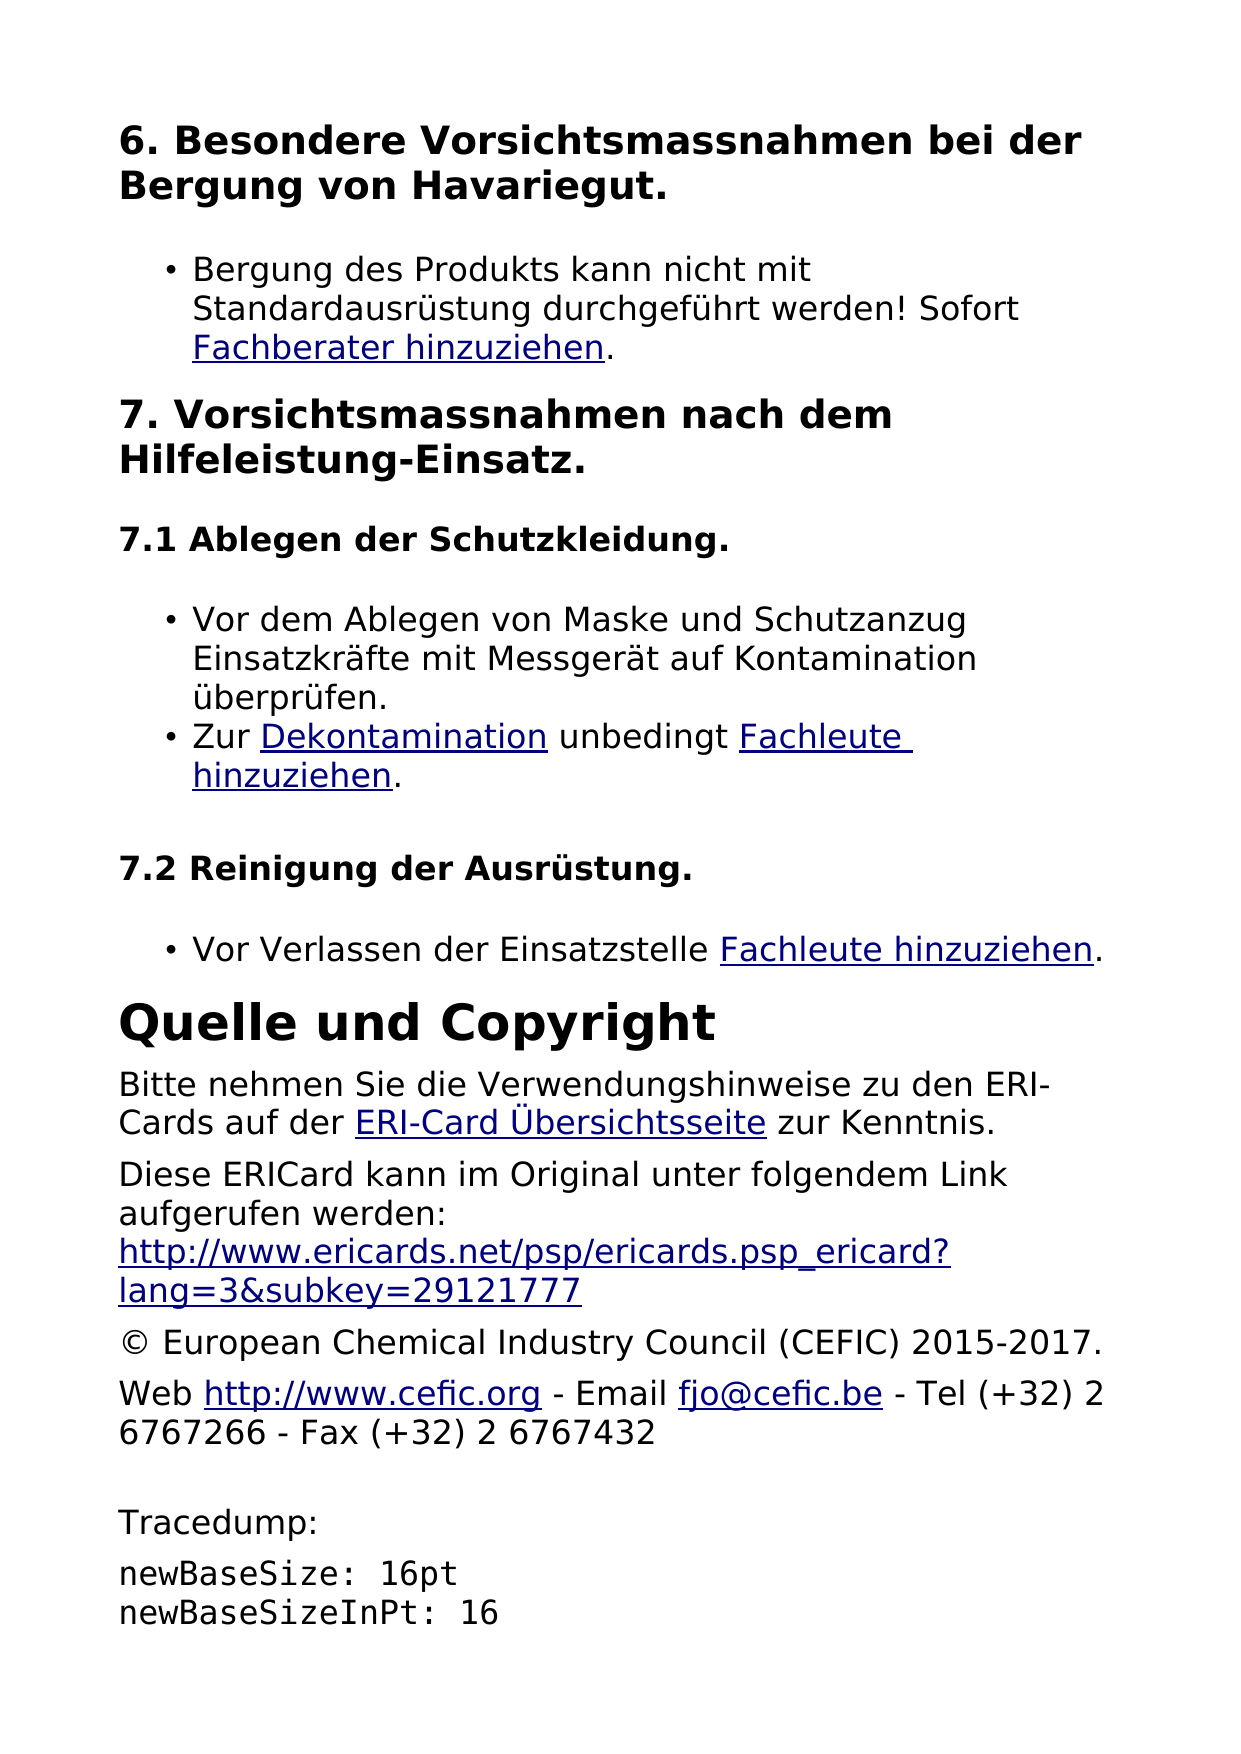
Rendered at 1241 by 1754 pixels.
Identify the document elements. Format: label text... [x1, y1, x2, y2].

list Vor Verlassen der Einsatzstelle Fachleute hinzuziehen. [177, 930, 1122, 969]
text newBaseSize: 16pt newBaseSizeInPt: 16 [118, 1555, 1122, 1633]
subtitle Quelle und Copyright [118, 994, 1122, 1052]
list Zur Dekontamination unbedingt Fachleute hinzuziehen. [177, 717, 1122, 795]
subtitle 7.2 Reinigung der Ausrüstung. [118, 849, 1122, 888]
list Bergung des Produkts kann nicht mit Standardausrüstung durchgeführt werden! Sofort Fachberater hinzuziehen. [177, 251, 1122, 367]
subtitle 7.1 Ablegen der Schutzkleidung. [118, 520, 1122, 559]
subtitle 7. Vorsichtsmassnahmen nach dem Hilfeleistung-Einsatz. [118, 392, 1122, 482]
subtitle 6. Besondere Vorsichtsmassnahmen bei der Bergung von Havariegut. [118, 118, 1122, 208]
text Tracedump: [118, 1465, 1122, 1542]
text Web http://www.cefic.org - Email fjo@cefic.be - Tel (+32) 2 6767266 - Fax (+32) 2 6767432 [118, 1374, 1122, 1452]
text Bitte nehmen Sie die Verwendungshinweise zu den ERI-Cards auf der ERI-Card Übersichtsseite zur Kenntnis. [118, 1065, 1122, 1143]
text © European Chemical Industry Council (CEFIC) 2015-2017. [118, 1323, 1122, 1362]
text Diese ERICard kann im Original unter folgendem Link aufgerufen werden: http://www.ericards.net/psp/ericards.psp_ericard?lang=3&subkey=29121777 [118, 1155, 1122, 1311]
list Vor dem Ablegen von Maske und Schutzanzug Einsatzkräfte mit Messgerät auf Kontamination überprüfen. [177, 601, 1122, 717]
